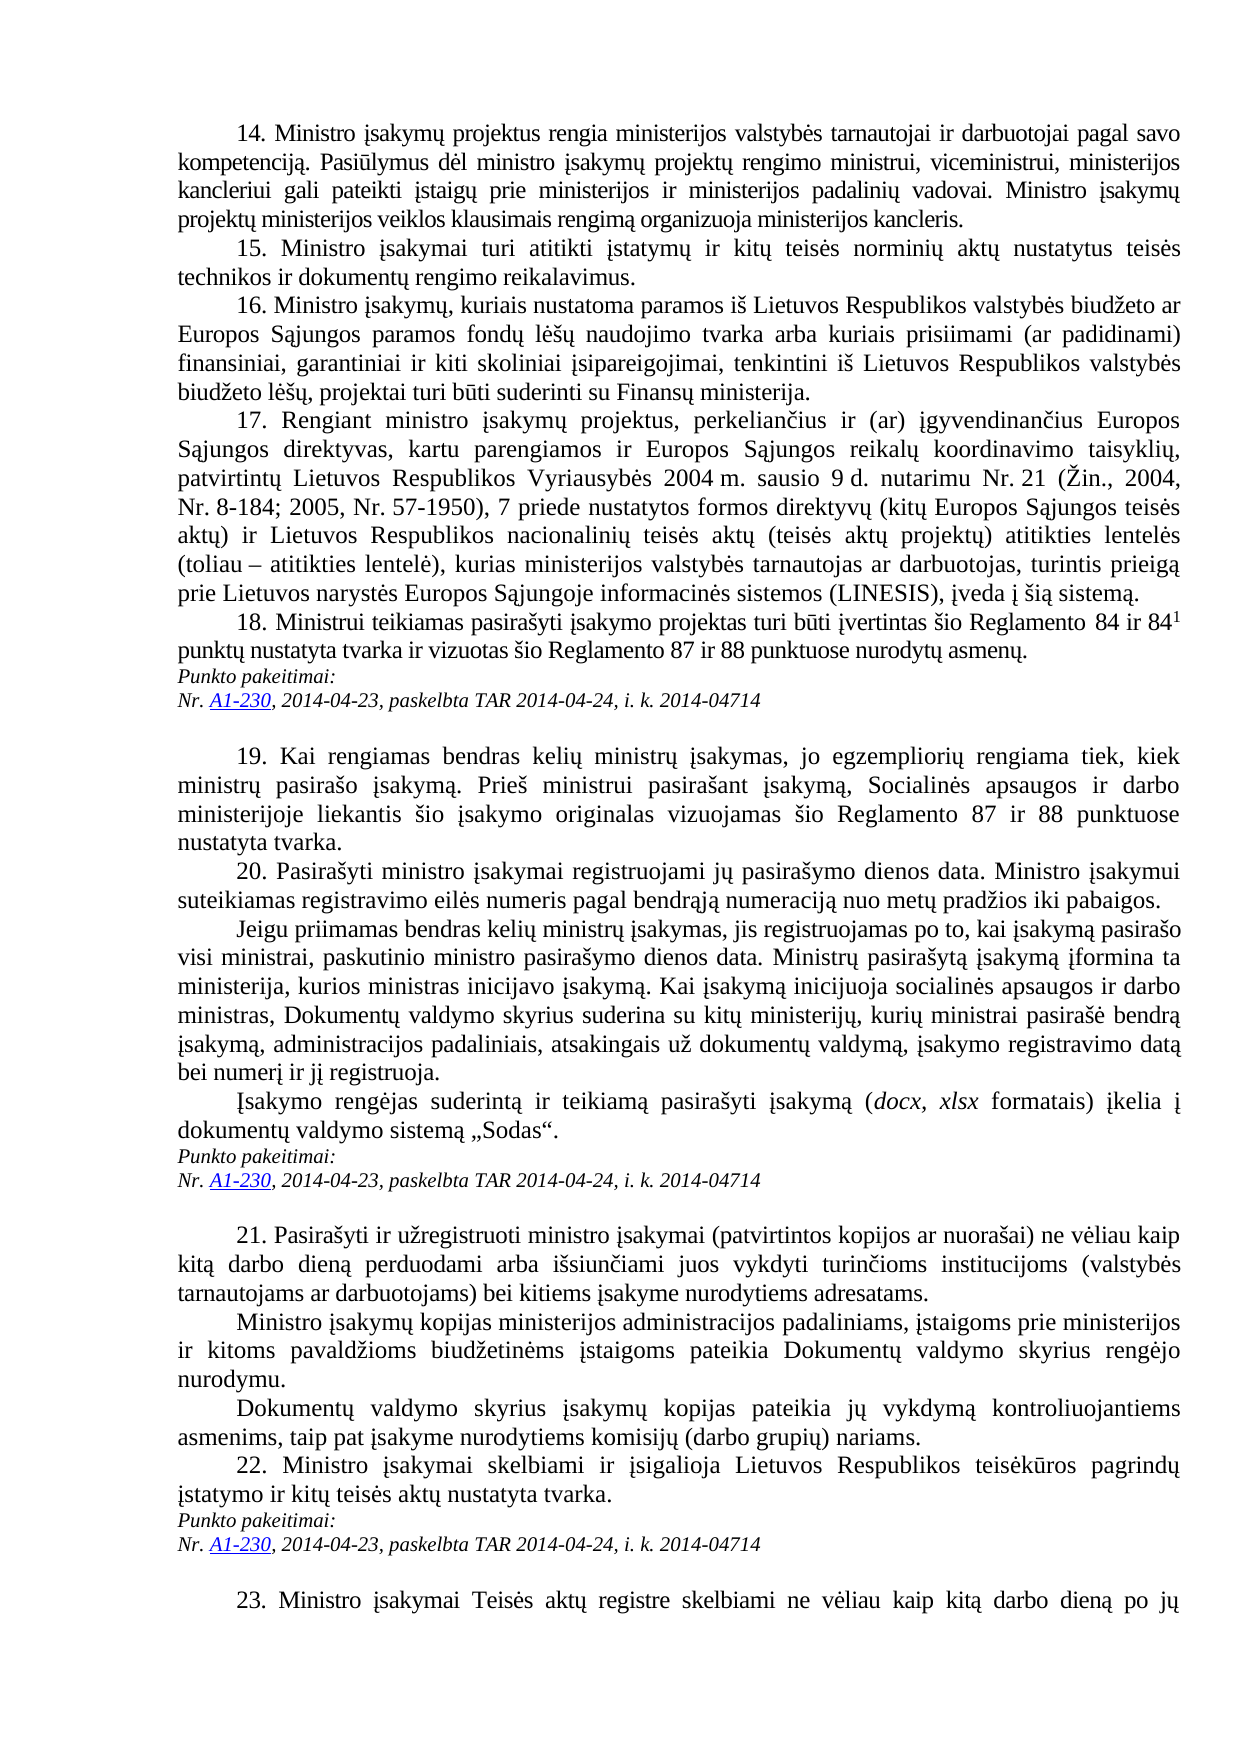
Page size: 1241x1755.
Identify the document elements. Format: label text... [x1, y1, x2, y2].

text Punkto pakeitimai: [177, 664, 1181, 688]
text 21. Pasirašyti ir užregistruoti ministro įsakymai (patvirtintos kopijos ar nuorašai) ne vėliau kaip kitą darbo dieną perduodami arba išsiunčiami juos vykdyti turinčioms institucijoms (valstybės tarnautojams ar darbuotojams) bei kitiems įsakyme nurodytiems adresatams. [177, 1221, 1181, 1307]
text Jeigu priimamas bendras kelių ministrų įsakymas, jis registruojamas po to, kai įsakymą pasirašo visi ministrai, paskutinio ministro pasirašymo dienos data. Ministrų pasirašytą įsakymą įformina ta ministerija, kurios ministras inicijavo įsakymą. Kai įsakymą inicijuoja socialinės apsaugos ir darbo ministras, Dokumentų valdymo skyrius suderina su kitų ministerijų, kurių ministrai pasirašė bendrą įsakymą, administracijos padaliniais, atsakingais už dokumentų valdymą, įsakymo registravimo datą bei numerį ir jį registruoja. [177, 914, 1181, 1086]
text 16. Ministro įsakymų, kuriais nustatoma paramos iš Lietuvos Respublikos valstybės biudžeto ar Europos Sąjungos paramos fondų lėšų naudojimo tvarka arba kuriais prisiimami (ar padidinami) finansiniai, garantiniai ir kiti skoliniai įsipareigojimai, tenkintini iš Lietuvos Respublikos valstybės biudžeto lėšų, projektai turi būti suderinti su Finansų ministerija. [177, 291, 1181, 406]
text Nr. A1-230, 2014-04-23, paskelbta TAR 2014-04-24, i. k. 2014-04714 [177, 1168, 1181, 1192]
text 23. Ministro įsakymai Teisės aktų registre skelbiami ne vėliau kaip kitą darbo dieną po jų [177, 1585, 1181, 1614]
text 22. Ministro įsakymai skelbiami ir įsigalioja Lietuvos Respublikos teisėkūros pagrindų įstatymo ir kitų teisės aktų nustatyta tvarka. [177, 1451, 1181, 1508]
text Punkto pakeitimai: [177, 1508, 1181, 1532]
text Punkto pakeitimai: [177, 1144, 1181, 1168]
text 15. Ministro įsakymai turi atitikti įstatymų ir kitų teisės norminių aktų nustatytus teisės technikos ir dokumentų rengimo reikalavimus. [177, 233, 1181, 291]
text Ministro įsakymų kopijas ministerijos administracijos padaliniams, įstaigoms prie ministerijos ir kitoms pavaldžioms biudžetinėms įstaigoms pateikia Dokumentų valdymo skyrius rengėjo nurodymu. [177, 1307, 1181, 1393]
text 20. Pasirašyti ministro įsakymai registruojami jų pasirašymo dienos data. Ministro įsakymui suteikiamas registravimo eilės numeris pagal bendrąją numeraciją nuo metų pradžios iki pabaigos. [177, 856, 1181, 914]
text 17. Rengiant ministro įsakymų projektus, perkeliančius ir (ar) įgyvendinančius Europos Sąjungos direktyvas, kartu parengiamos ir Europos Sąjungos reikalų koordinavimo taisyklių, patvirtintų Lietuvos Respublikos Vyriausybės 2004 m. sausio 9 d. nutarimu Nr. 21 (Žin., 2004, Nr. 8‑184; 2005, Nr. 57‑1950), 7 priede nustatytos formos direktyvų (kitų Europos Sąjungos teisės aktų) ir Lietuvos Respublikos nacionalinių teisės aktų (teisės aktų projektų) atitikties lentelės (toliau – atitikties lentelė), kurias ministerijos valstybės tarnautojas ar darbuotojas, turintis prieigą prie Lietuvos narystės Europos Sąjungoje informacinės sistemos (LINESIS), įveda į šią sistemą. [177, 406, 1181, 607]
text Įsakymo rengėjas suderintą ir teikiamą pasirašyti įsakymą (docx, xlsx formatais) įkelia į dokumentų valdymo sistemą „Sodas“. [177, 1086, 1181, 1144]
text 19. Kai rengiamas bendras kelių ministrų įsakymas, jo egzempliorių rengiama tiek, kiek ministrų pasirašo įsakymą. Prieš ministrui pasirašant įsakymą, Socialinės apsaugos ir darbo ministerijoje liekantis šio įsakymo originalas vizuojamas šio Reglamento 87 ir 88 punktuose nustatyta tvarka. [177, 741, 1181, 856]
text Dokumentų valdymo skyrius įsakymų kopijas pateikia jų vykdymą kontroliuojantiems asmenims, taip pat įsakyme nurodytiems komisijų (darbo grupių) nariams. [177, 1393, 1181, 1451]
text 18. Ministrui teikiamas pasirašyti įsakymo projektas turi būti įvertintas šio Reglamento 84 ir 841 punktų nustatyta tvarka ir vizuotas šio Reglamento 87 ir 88 punktuose nurodytų asmenų. [177, 607, 1181, 664]
text 14. Ministro įsakymų projektus rengia ministerijos valstybės tarnautojai ir darbuotojai pagal savo kompetenciją. Pasiūlymus dėl ministro įsakymų projektų rengimo ministrui, viceministrui, ministerijos kancleriui gali pateikti įstaigų prie ministerijos ir ministerijos padalinių vadovai. Ministro įsakymų projektų ministerijos veiklos klausimais rengimą organizuoja ministerijos kancleris. [177, 118, 1181, 233]
text Nr. A1-230, 2014-04-23, paskelbta TAR 2014-04-24, i. k. 2014-04714 [177, 1532, 1181, 1556]
text Nr. A1-230, 2014-04-23, paskelbta TAR 2014-04-24, i. k. 2014-04714 [177, 688, 1181, 712]
